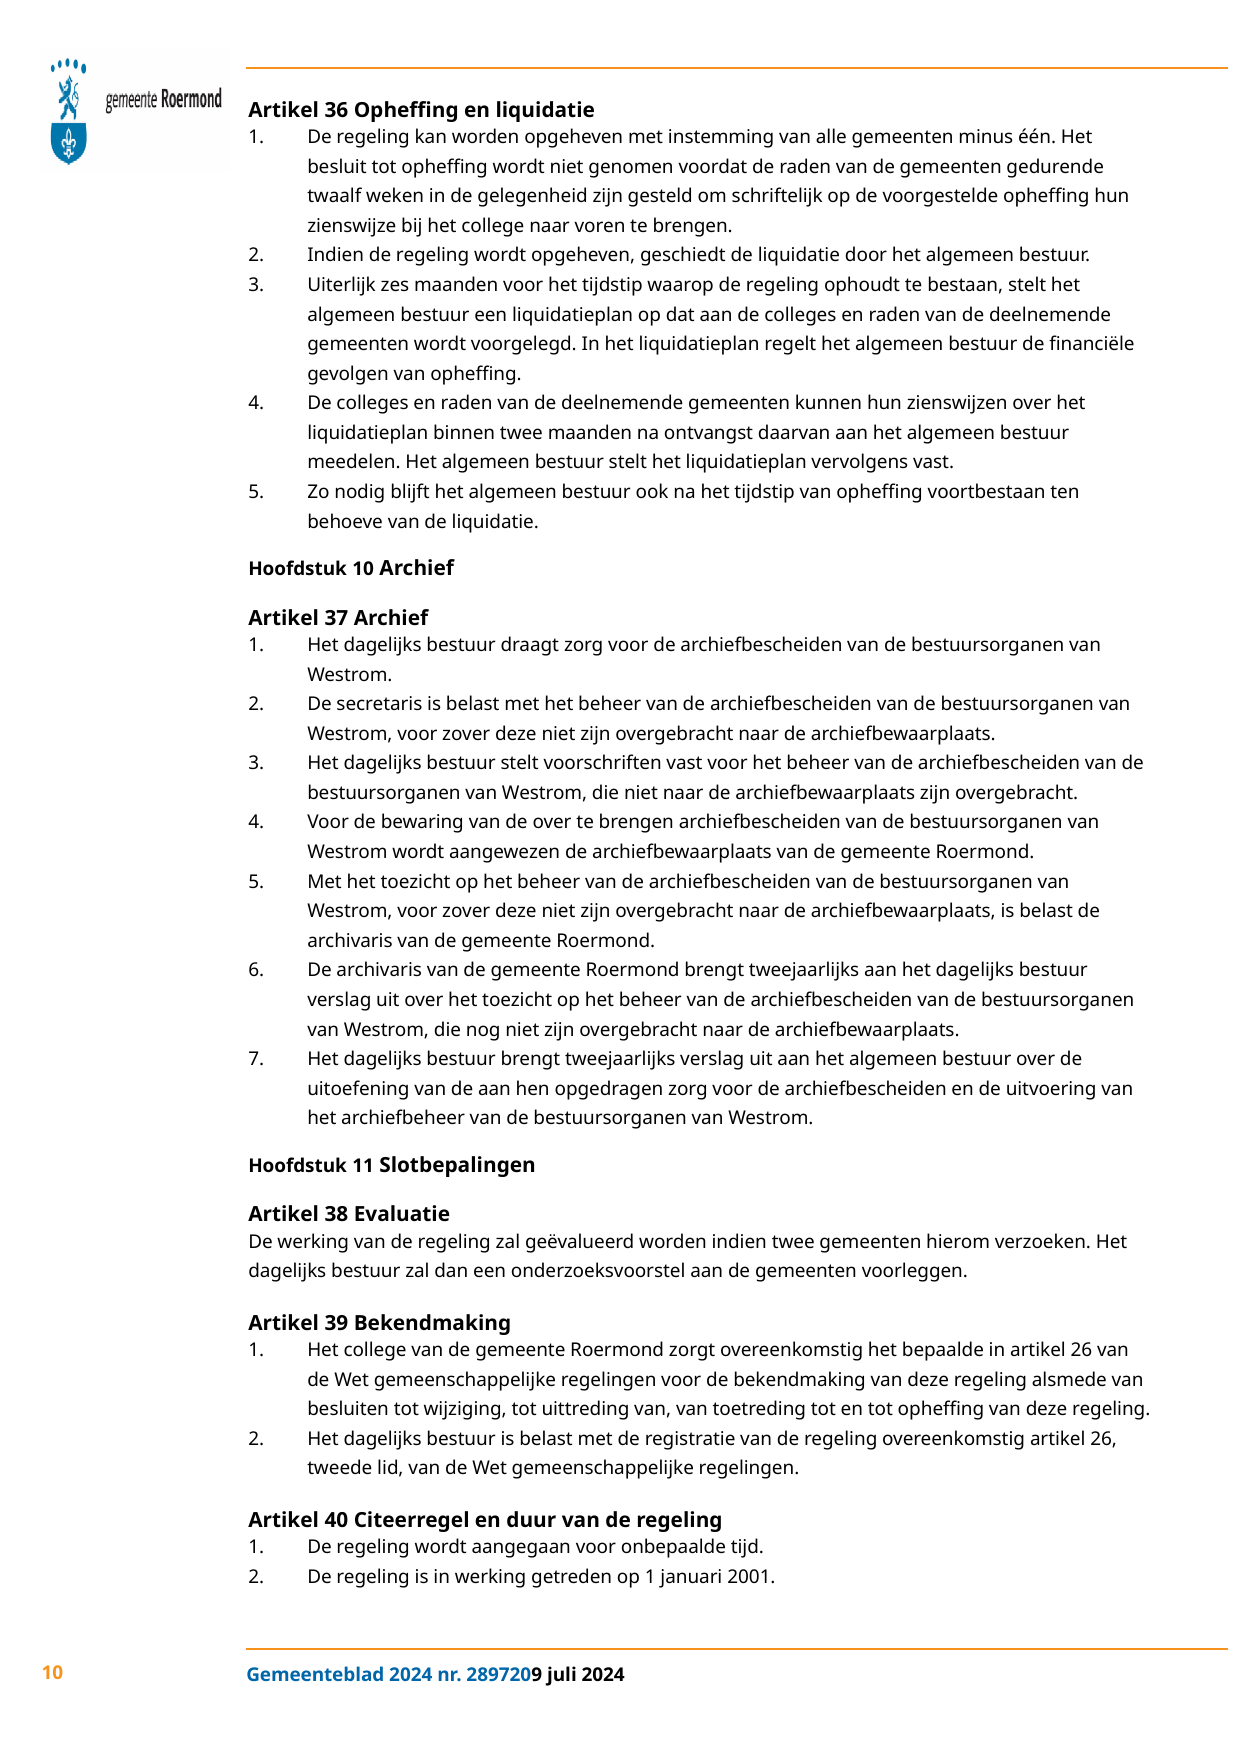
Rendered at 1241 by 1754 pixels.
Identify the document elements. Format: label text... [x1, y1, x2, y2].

text Hoofdstuk 10 Archief [248, 553, 1152, 582]
list De regeling wordt aangegaan voor onbepaalde tijd. [248, 1533, 1152, 1559]
list Het dagelijks bestuur draagt zorg voor de archiefbescheiden van de bestuursorganen van Westrom. [248, 631, 1152, 686]
list De colleges en raden van de deelnemende gemeenten kunnen hun zienswijzen over het liquidatieplan binnen twee maanden na ontvangst daarvan aan het algemeen bestuur meedelen. Het algemeen bestuur stelt het liquidatieplan vervolgens vast. [248, 389, 1152, 474]
list Met het toezicht op het beheer van de archiefbescheiden van de bestuursorganen van Westrom, voor zover deze niet zijn overgebracht naar de archiefbewaarplaats, is belast de archivaris van de gemeente Roermond. [248, 868, 1152, 953]
list Het college van de gemeente Roermond zorgt overeenkomstig het bepaalde in artikel 26 van de Wet gemeenschappelijke regelingen voor de bekendmaking van deze regeling alsmede van besluiten tot wijziging, tot uittreding van, van toetreding tot en tot opheffing van deze regeling. [248, 1336, 1152, 1421]
picture [41, 47, 231, 172]
list Voor de bewaring van de over te brengen archiefbescheiden van de bestuursorganen van Westrom wordt aangewezen de archiefbewaarplaats van de gemeente Roermond. [248, 809, 1152, 864]
text Artikel 37 Archief [248, 603, 1152, 631]
text dagelijks bestuur zal dan een onderzoeksvoorstel aan de gemeenten voorleggen. [248, 1257, 1152, 1283]
list Het dagelijks bestuur brengt tweejaarlijks verslag uit aan het algemeen bestuur over de uitoefening van de aan hen opgedragen zorg voor de archiefbescheiden en de uitvoering van het archiefbeheer van de bestuursorganen van Westrom. [248, 1045, 1152, 1130]
text Artikel 36 Opheffing en liquidatie [248, 95, 1152, 123]
list Indien de regeling wordt opgeheven, geschiedt de liquidatie door het algemeen bestuur. [248, 242, 1152, 267]
text Artikel 40 Citeerregel en duur van de regeling [248, 1505, 1152, 1533]
text De werking van de regeling zal geëvalueerd worden indien twee gemeenten hierom verzoeken. Het [248, 1228, 1152, 1253]
text Hoofdstuk 11 Slotbepalingen [248, 1150, 1152, 1178]
text Artikel 39 Bekendmaking [248, 1308, 1152, 1336]
text Artikel 38 Evaluatie [248, 1199, 1152, 1228]
list De regeling kan worden opgeheven met instemming van alle gemeenten minus één. Het besluit tot opheffing wordt niet genomen voordat de raden van de gemeenten gedurende twaalf weken in de gelegenheid zijn gesteld om schriftelijk op de voorgestelde opheffing hun zienswijze bij het college naar voren te brengen. [248, 123, 1152, 238]
list De archivaris van de gemeente Roermond brengt tweejaarlijks aan het dagelijks bestuur verslag uit over het toezicht op het beheer van de archiefbescheiden van de bestuursorganen van Westrom, die nog niet zijn overgebracht naar de archiefbewaarplaats. [248, 957, 1152, 1041]
list Het dagelijks bestuur stelt voorschriften vast voor het beheer van de archiefbescheiden van de bestuursorganen van Westrom, die niet naar de archiefbewaarplaats zijn overgebracht. [248, 749, 1152, 805]
list Uiterlijk zes maanden voor het tijdstip waarop de regeling ophoudt te bestaan, stelt het algemeen bestuur een liquidatieplan op dat aan de colleges en raden van de deelnemende gemeenten wordt voorgelegd. In het liquidatieplan regelt het algemeen bestuur de financiële gevolgen van opheffing. [248, 271, 1152, 386]
list De secretaris is belast met het beheer van de archiefbescheiden van de bestuursorganen van Westrom, voor zover deze niet zijn overgebracht naar de archiefbewaarplaats. [248, 690, 1152, 746]
list De regeling is in werking getreden op 1 januari 2001. [248, 1563, 1152, 1589]
list Zo nodig blijft het algemeen bestuur ook na het tijdstip van opheffing voortbestaan ten behoeve van de liquidatie. [248, 478, 1152, 533]
list Het dagelijks bestuur is belast met de registratie van de regeling overeenkomstig artikel 26, tweede lid, van de Wet gemeenschappelijke regelingen. [248, 1425, 1152, 1480]
